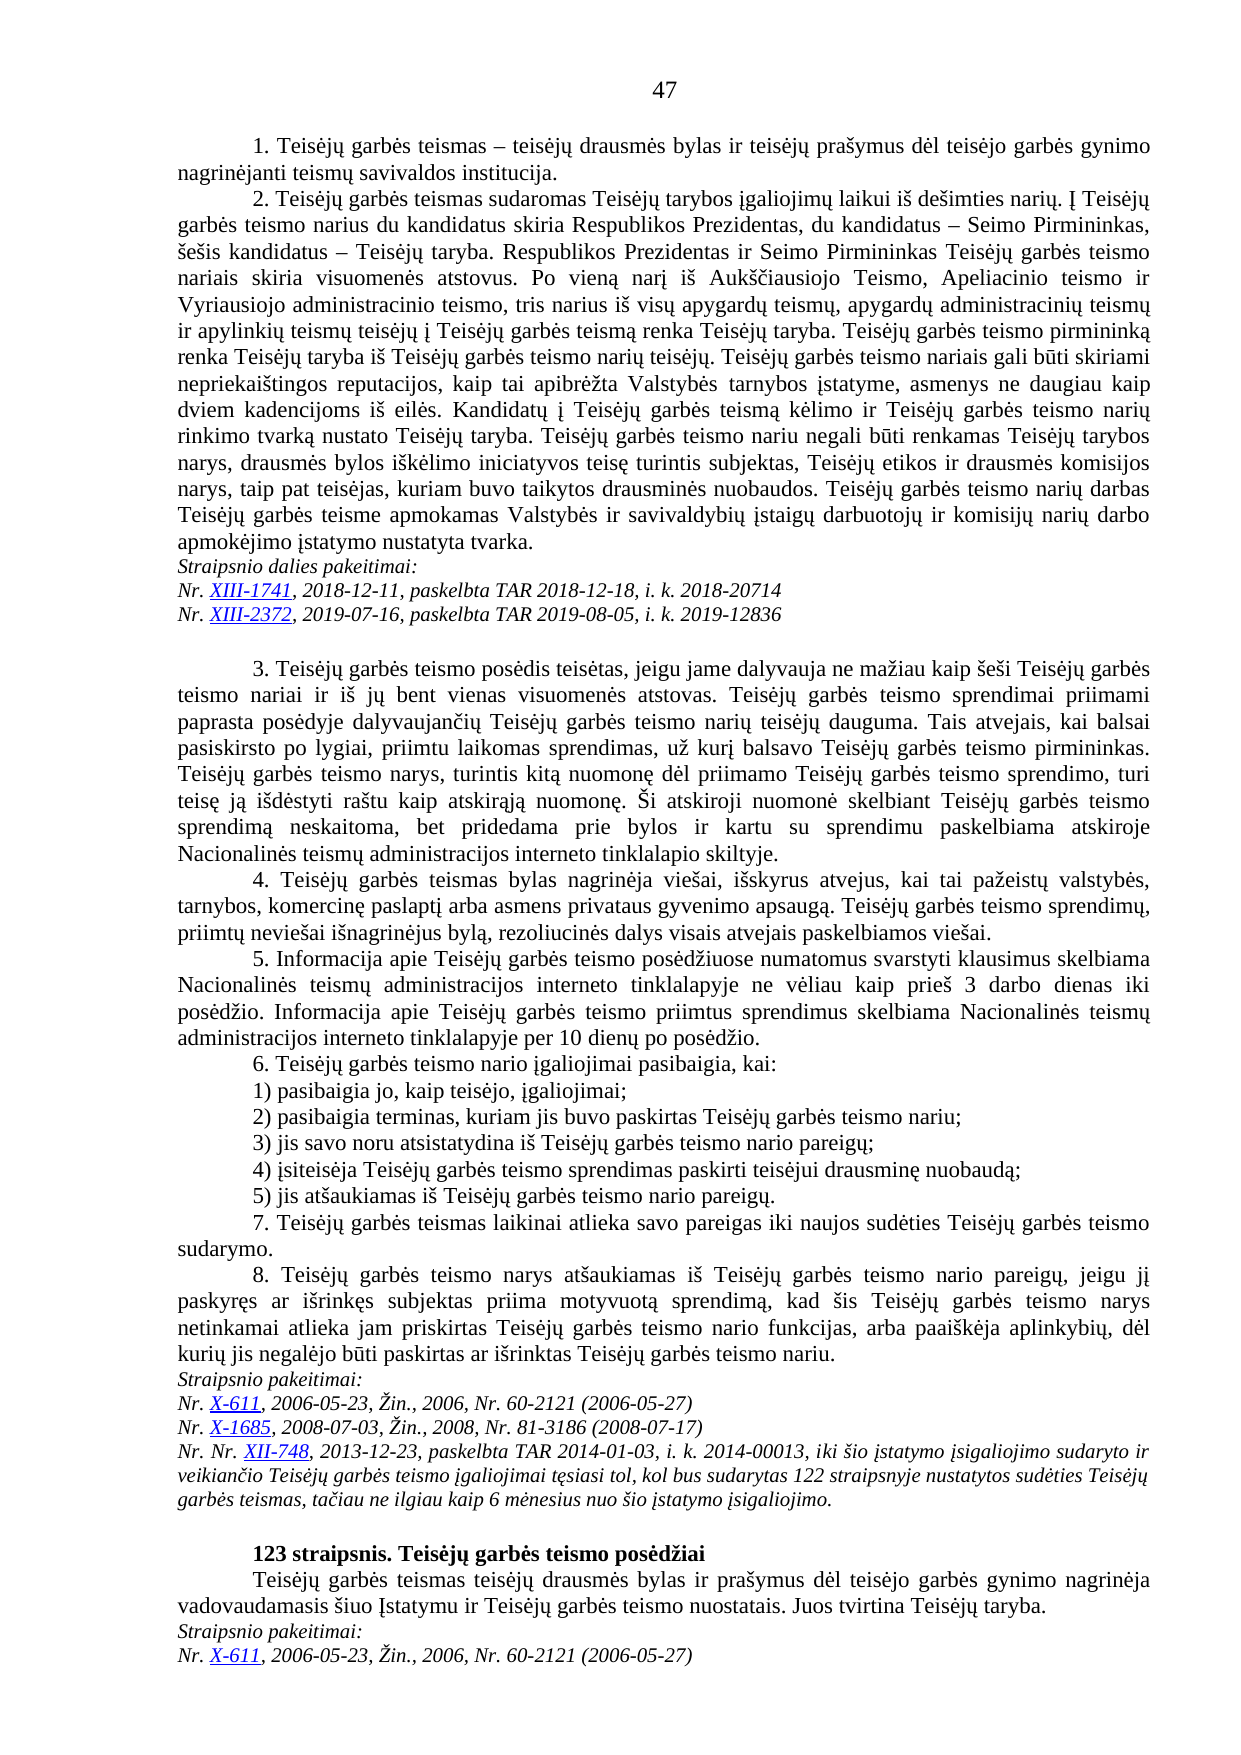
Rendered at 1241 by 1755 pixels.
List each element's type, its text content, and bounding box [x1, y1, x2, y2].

text Nr. Nr. XII-748, 2013-12-23, paskelbta TAR 2014-01-03, i. k. 2014-00013, iki šio įstatymo įsigaliojimo sudaryto ir veikiančio Teisėjų garbės teismo įgaliojimai tęsiasi tol, kol bus sudarytas 122 straipsnyje nustatytos sudėties Teisėjų garbės teismas, tačiau ne ilgiau kaip 6 mėnesius nuo šio įstatymo įsigaliojimo. [177, 1439, 1152, 1511]
text 1. Teisėjų garbės teismas – teisėjų drausmės bylas ir teisėjų prašymus dėl teisėjo garbės gynimo nagrinėjanti teismų savivaldos institucija. [177, 132, 1152, 185]
text 2. Teisėjų garbės teismas sudaromas Teisėjų tarybos įgaliojimų laikui iš dešimties narių. Į Teisėjų garbės teismo narius du kandidatus skiria Respublikos Prezidentas, du kandidatus – Seimo Pirmininkas, šešis kandidatus – Teisėjų taryba. Respublikos Prezidentas ir Seimo Pirmininkas Teisėjų garbės teismo nariais skiria visuomenės atstovus. Po vieną narį iš Aukščiausiojo Teismo, Apeliacinio teismo ir Vyriausiojo administracinio teismo, tris narius iš visų apygardų teismų, apygardų administracinių teismų ir apylinkių teismų teisėjų į Teisėjų garbės teismą renka Teisėjų taryba. Teisėjų garbės teismo pirmininką renka Teisėjų taryba iš Teisėjų garbės teismo narių teisėjų. Teisėjų garbės teismo nariais gali būti skiriami nepriekaištingos reputacijos, kaip tai apibrėžta Valstybės tarnybos įstatyme, asmenys ne daugiau kaip dviem kadencijoms iš eilės. Kandidatų į Teisėjų garbės teismą kėlimo ir Teisėjų garbės teismo narių rinkimo tvarką nustato Teisėjų taryba. Teisėjų garbės teismo nariu negali būti renkamas Teisėjų tarybos narys, drausmės bylos iškėlimo iniciatyvos teisę turintis subjektas, Teisėjų etikos ir drausmės komisijos narys, taip pat teisėjas, kuriam buvo taikytos drausminės nuobaudos. Teisėjų garbės teismo narių darbas Teisėjų garbės teisme apmokamas Valstybės ir savivaldybių įstaigų darbuotojų ir komisijų narių darbo apmokėjimo įstatymo nustatyta tvarka. [177, 185, 1152, 554]
text Nr. XIII-2372, 2019-07-16, paskelbta TAR 2019-08-05, i. k. 2019-12836 [177, 602, 1152, 626]
text Nr. XIII-1741, 2018-12-11, paskelbta TAR 2018-12-18, i. k. 2018-20714 [177, 578, 1152, 602]
text Nr. X-611, 2006-05-23, Žin., 2006, Nr. 60-2121 (2006-05-27) [177, 1643, 1152, 1667]
text Straipsnio dalies pakeitimai: [177, 554, 1152, 578]
text 123 straipsnis. Teisėjų garbės teismo posėdžiai [177, 1540, 1152, 1566]
text Straipsnio pakeitimai: [177, 1367, 1152, 1391]
text 2) pasibaigia terminas, kuriam jis buvo paskirtas Teisėjų garbės teismo nariu; [177, 1103, 1152, 1129]
text Nr. X-1685, 2008-07-03, Žin., 2008, Nr. 81-3186 (2008-07-17) [177, 1415, 1152, 1439]
text 3) jis savo noru atsistatydina iš Teisėjų garbės teismo nario pareigų; [177, 1129, 1152, 1156]
text 6. Teisėjų garbės teismo nario įgaliojimai pasibaigia, kai: [177, 1050, 1152, 1077]
text 5) jis atšaukiamas iš Teisėjų garbės teismo nario pareigų. [177, 1182, 1152, 1208]
text 4. Teisėjų garbės teismas bylas nagrinėja viešai, išskyrus atvejus, kai tai pažeistų valstybės, tarnybos, komercinę paslaptį arba asmens privataus gyvenimo apsaugą. Teisėjų garbės teismo sprendimų, priimtų neviešai išnagrinėjus bylą, rezoliucinės dalys visais atvejais paskelbiamos viešai. [177, 866, 1152, 945]
text 3. Teisėjų garbės teismo posėdis teisėtas, jeigu jame dalyvauja ne mažiau kaip šeši Teisėjų garbės teismo nariai ir iš jų bent vienas visuomenės atstovas. Teisėjų garbės teismo sprendimai priimami paprasta posėdyje dalyvaujančių Teisėjų garbės teismo narių teisėjų dauguma. Tais atvejais, kai balsai pasiskirsto po lygiai, priimtu laikomas sprendimas, už kurį balsavo Teisėjų garbės teismo pirmininkas. Teisėjų garbės teismo narys, turintis kitą nuomonę dėl priimamo Teisėjų garbės teismo sprendimo, turi teisę ją išdėstyti raštu kaip atskirąją nuomonę. Ši atskiroji nuomonė skelbiant Teisėjų garbės teismo sprendimą neskaitoma, bet pridedama prie bylos ir kartu su sprendimu paskelbiama atskiroje Nacionalinės teismų administracijos interneto tinklalapio skiltyje. [177, 655, 1152, 866]
text 8. Teisėjų garbės teismo narys atšaukiamas iš Teisėjų garbės teismo nario pareigų, jeigu jį paskyręs ar išrinkęs subjektas priima motyvuotą sprendimą, kad šis Teisėjų garbės teismo narys netinkamai atlieka jam priskirtas Teisėjų garbės teismo nario funkcijas, arba paaiškėja aplinkybių, dėl kurių jis negalėjo būti paskirtas ar išrinktas Teisėjų garbės teismo nariu. [177, 1261, 1152, 1367]
text Straipsnio pakeitimai: [177, 1619, 1152, 1643]
text 5. Informacija apie Teisėjų garbės teismo posėdžiuose numatomus svarstyti klausimus skelbiama Nacionalinės teismų administracijos interneto tinklalapyje ne vėliau kaip prieš 3 darbo dienas iki posėdžio. Informacija apie Teisėjų garbės teismo priimtus sprendimus skelbiama Nacionalinės teismų administracijos interneto tinklalapyje per 10 dienų po posėdžio. [177, 945, 1152, 1050]
text 1) pasibaigia jo, kaip teisėjo, įgaliojimai; [177, 1077, 1152, 1103]
text Teisėjų garbės teismas teisėjų drausmės bylas ir prašymus dėl teisėjo garbės gynimo nagrinėja vadovaudamasis šiuo Įstatymu ir Teisėjų garbės teismo nuostatais. Juos tvirtina Teisėjų taryba. [177, 1566, 1152, 1619]
text 7. Teisėjų garbės teismas laikinai atlieka savo pareigas iki naujos sudėties Teisėjų garbės teismo sudarymo. [177, 1208, 1152, 1261]
text Nr. X-611, 2006-05-23, Žin., 2006, Nr. 60-2121 (2006-05-27) [177, 1391, 1152, 1415]
text 4) įsiteisėja Teisėjų garbės teismo sprendimas paskirti teisėjui drausminę nuobaudą; [177, 1156, 1152, 1182]
